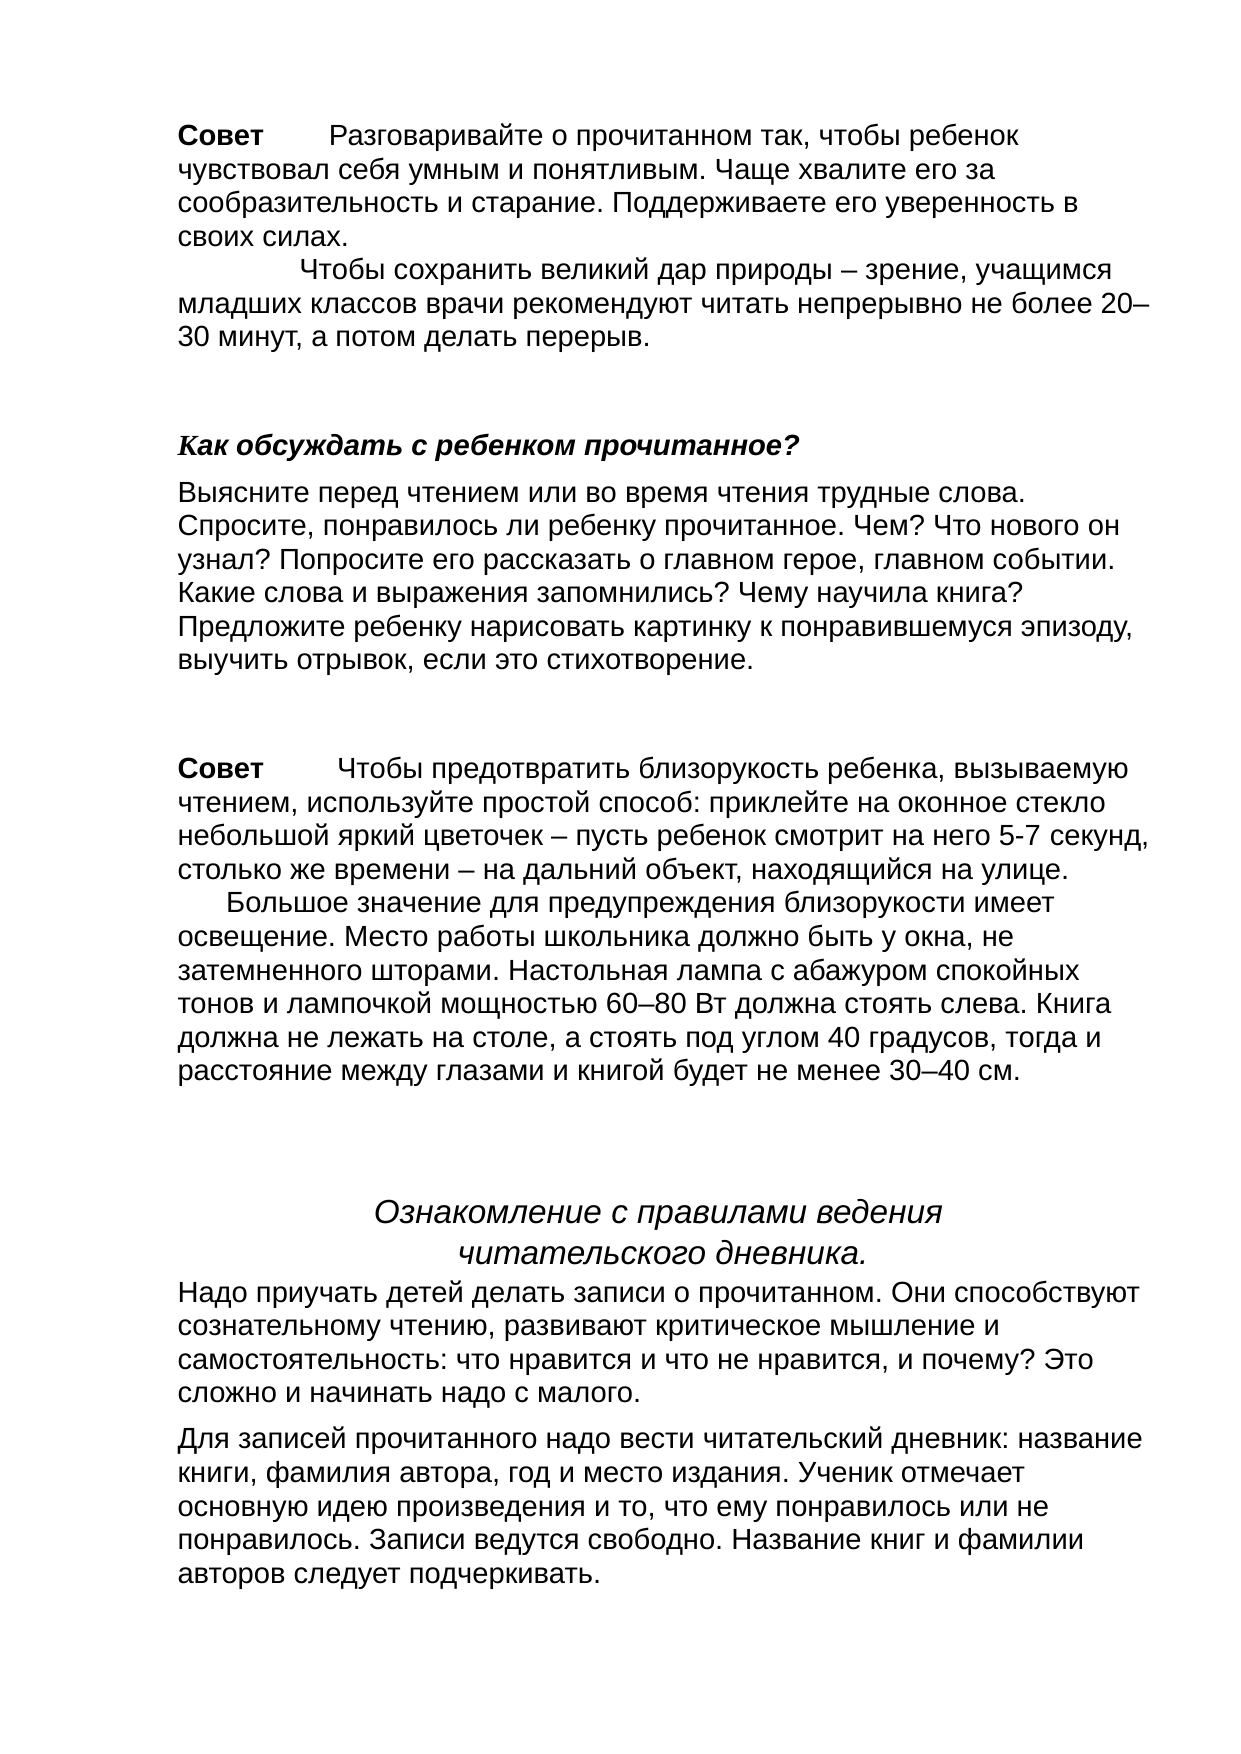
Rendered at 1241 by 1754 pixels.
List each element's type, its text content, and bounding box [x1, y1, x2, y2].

text Ознакомление с правилами ведения [177, 1192, 1152, 1231]
text Надо приучать детей делать записи о прочитанном. Они способствуют сознательному чтению, развивают критическое мышление и самостоятельность: что нравится и что не нравится, и почему? Это сложно и начинать надо с малого. [177, 1275, 1152, 1409]
table_header Совет Чтобы предотвратить близорукость ребенка, вызываемую чтением, используйте простой способ: приклейте на оконное стекло небольшой яркий цветочек – пусть ребенок смотрит на него 5-7 секунд, столько же времени – на дальний объект, находящийся на улице. Большое значение для предупреждения близорукости имеет освещение. Место работы школьника должно быть у окна, не затемненного шторами. Настольная лампа с абажуром спокойных тонов и лампочкой мощностью 60–80 Вт должна стоять слева. Книга должна не лежать на столе, а стоять под углом 40 градусов, тогда и расстояние между глазами и книгой будет не менее 30–40 см. [177, 688, 1152, 1116]
text Выясните перед чтением или во время чтения трудные слова. Спросите, понравилось ли ребенку прочитанное. Чем? Что нового он узнал? Попросите его рассказать о главном герое, главном событии. Какие слова и выражения запомнились? Чему научила книга? Предложите ребенку нарисовать картинку к понравившемуся эпизоду, выучить отрывок, если это стихотворение. [177, 474, 1152, 676]
text Для записей прочитанного надо вести читательский дневник: название книги, фамилия автора, год и место издания. Ученик отмечает основную идею произведения и то, что ему понравилось или не понравилось. Записи ведутся свободно. Название книг и фамилии авторов следует подчеркивать. [177, 1421, 1152, 1589]
table_header Совет Разговаривайте о прочитанном так, чтобы ребенок чувствовал себя умным и понятливым. Чаще хвалите его за сообразительность и старание. Поддерживаете его уверенность в своих силах. Чтобы сохранить великий дар природы – зрение, учащимся младших классов врачи рекомендуют читать непрерывно не более 20–30 минут, а потом делать перерыв. [177, 118, 1152, 382]
text Как обсуждать с ребенком прочитанное? [177, 428, 1152, 462]
text читательского дневника. [177, 1233, 1152, 1272]
